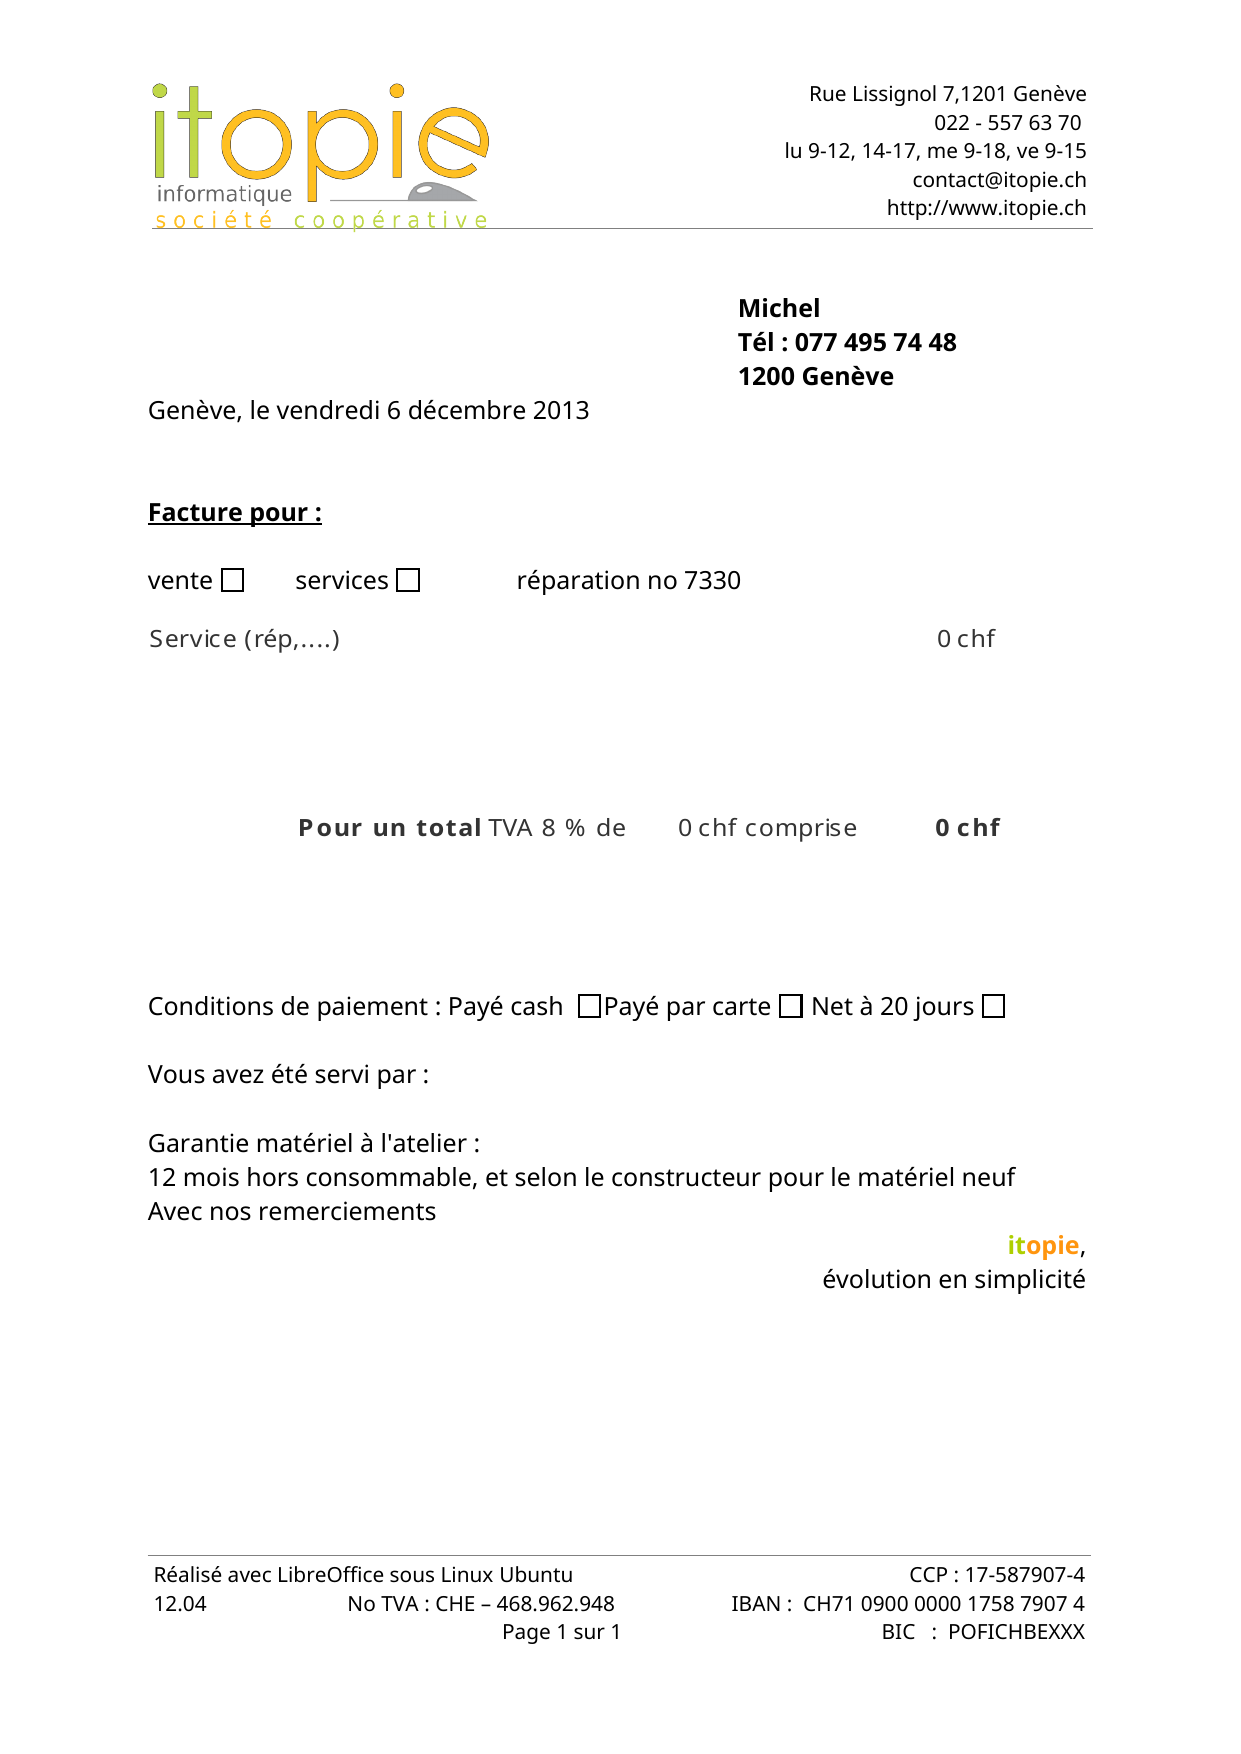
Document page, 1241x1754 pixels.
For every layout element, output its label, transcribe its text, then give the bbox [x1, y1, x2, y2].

text itopie, [148, 1227, 1093, 1262]
text Facture pour : [148, 495, 1093, 529]
text 12 mois hors consommable, et selon le constructeur pour le matériel neuf [148, 1159, 1093, 1193]
text Tél : 077 495 74 48 [148, 324, 1093, 358]
text évolution en simplicité [148, 1262, 1093, 1296]
text Genève, le vendredi 6 décembre 2013 [148, 392, 1093, 427]
picture [138, 72, 500, 244]
text Conditions de paiement : Payé cash Payé par carte Net à 20 jours [148, 989, 1093, 1023]
text Avec nos remerciements [148, 1193, 1093, 1227]
text Garantie matériel à l'atelier : [148, 1125, 1093, 1159]
text Michel [148, 290, 1093, 324]
text 1200 Genève [148, 358, 1093, 392]
text vente services réparation no 7330 [148, 563, 1093, 597]
text Vous avez été servi par : [148, 1057, 1093, 1091]
